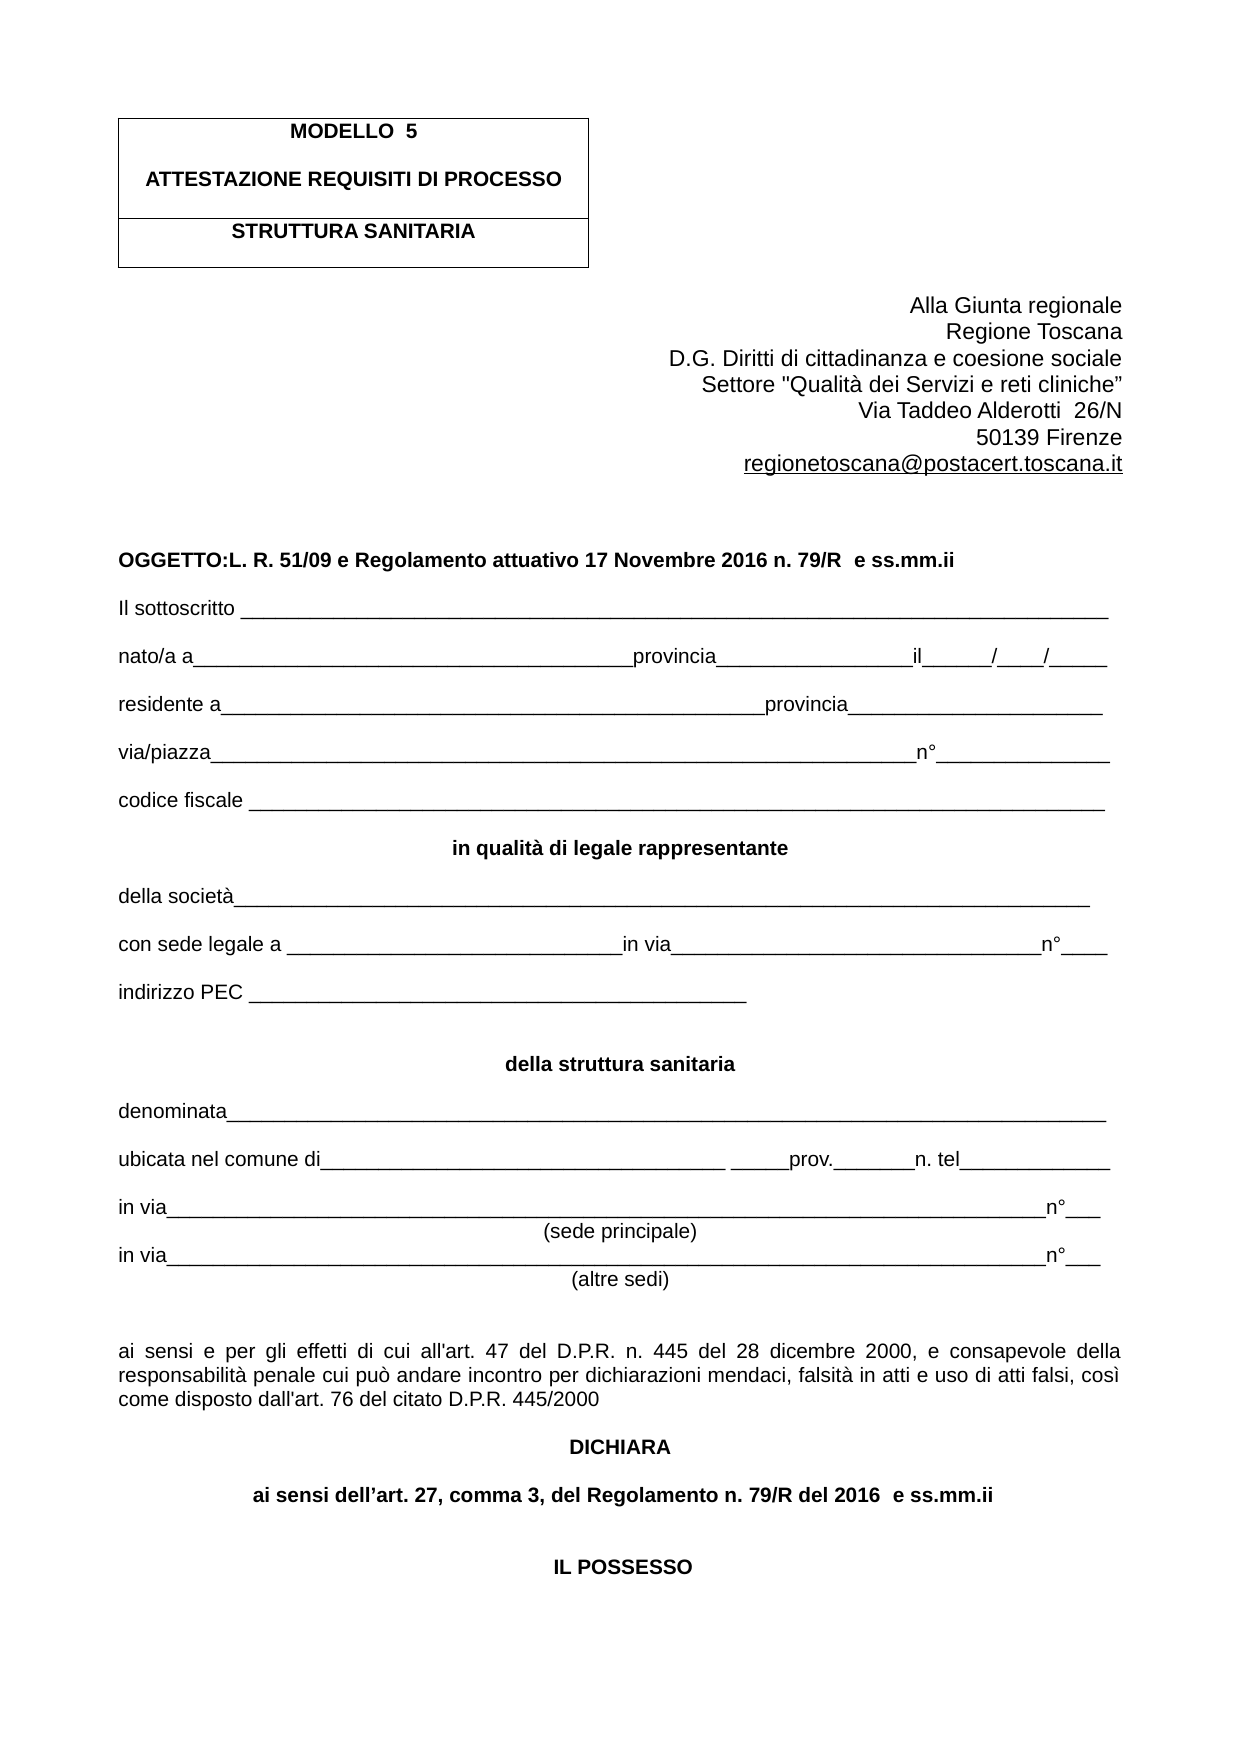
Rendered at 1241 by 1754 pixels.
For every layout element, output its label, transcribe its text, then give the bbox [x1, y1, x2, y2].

table_header MODELLO 5 ATTESTAZIONE REQUISITI DI PROCESSO [119, 119, 588, 218]
subtitle OGGETTO:L. R. 51/09 e Regolamento attuativo 17 Novembre 2016 n. 79/R e ss.mm.ii [118, 548, 1122, 572]
subtitle DICHIARA [118, 1435, 1122, 1459]
subtitle ai sensi dell’art. 27, comma 3, del Regolamento n. 79/R del 2016 e ss.mm.ii [118, 1483, 1122, 1507]
subtitle in via____________________________________________________________________________n°___ [118, 1243, 1122, 1267]
subtitle residente a_______________________________________________provincia______________________ [118, 692, 1122, 716]
subtitle in via____________________________________________________________________________n°___ [118, 1195, 1122, 1219]
subtitle Il sottoscritto ___________________________________________________________________________ [118, 596, 1122, 620]
subtitle della società__________________________________________________________________________ [118, 884, 1122, 908]
subtitle Regione Toscana [635, 318, 1122, 345]
subtitle indirizzo PEC ___________________________________________ [118, 979, 1122, 1003]
subtitle D.G. Diritti di cittadinanza e coesione sociale Settore "Qualità dei Servizi e reti cliniche” Via Taddeo Alderotti 26/N [635, 345, 1122, 424]
table_cell STRUTTURA SANITARIA [119, 219, 588, 267]
subtitle ubicata nel comune di___________________________________ _____prov._______n. tel_____________ [118, 1147, 1122, 1171]
subtitle (altre sedi) [118, 1267, 1122, 1291]
subtitle con sede legale a _____________________________in via________________________________n°____ [118, 932, 1122, 956]
subtitle regionetoscana@postacert.toscana.it [118, 450, 1122, 476]
subtitle 50139 Firenze [635, 424, 1122, 450]
subtitle via/piazza_____________________________________________________________n°_______________ [118, 740, 1122, 764]
subtitle IL POSSESSO [118, 1554, 1122, 1578]
subtitle nato/a a______________________________________provincia_________________il______/____/_____ [118, 644, 1122, 668]
subtitle denominata____________________________________________________________________________ [118, 1099, 1122, 1123]
subtitle in qualità di legale rappresentante [118, 836, 1122, 860]
subtitle codice fiscale __________________________________________________________________________ [118, 788, 1122, 812]
subtitle (sede principale) [118, 1219, 1122, 1243]
subtitle ai sensi e per gli effetti di cui all'art. 47 del D.P.R. n. 445 del 28 dicembre 2000, e consapevole della responsabilità penale cui può andare incontro per dichiarazioni mendaci, falsità in atti e uso di atti falsi, così come disposto dall'art. 76 del citato D.P.R. 445/2000 [118, 1339, 1122, 1411]
subtitle della struttura sanitaria [118, 1051, 1122, 1075]
subtitle Alla Giunta regionale [635, 292, 1122, 318]
